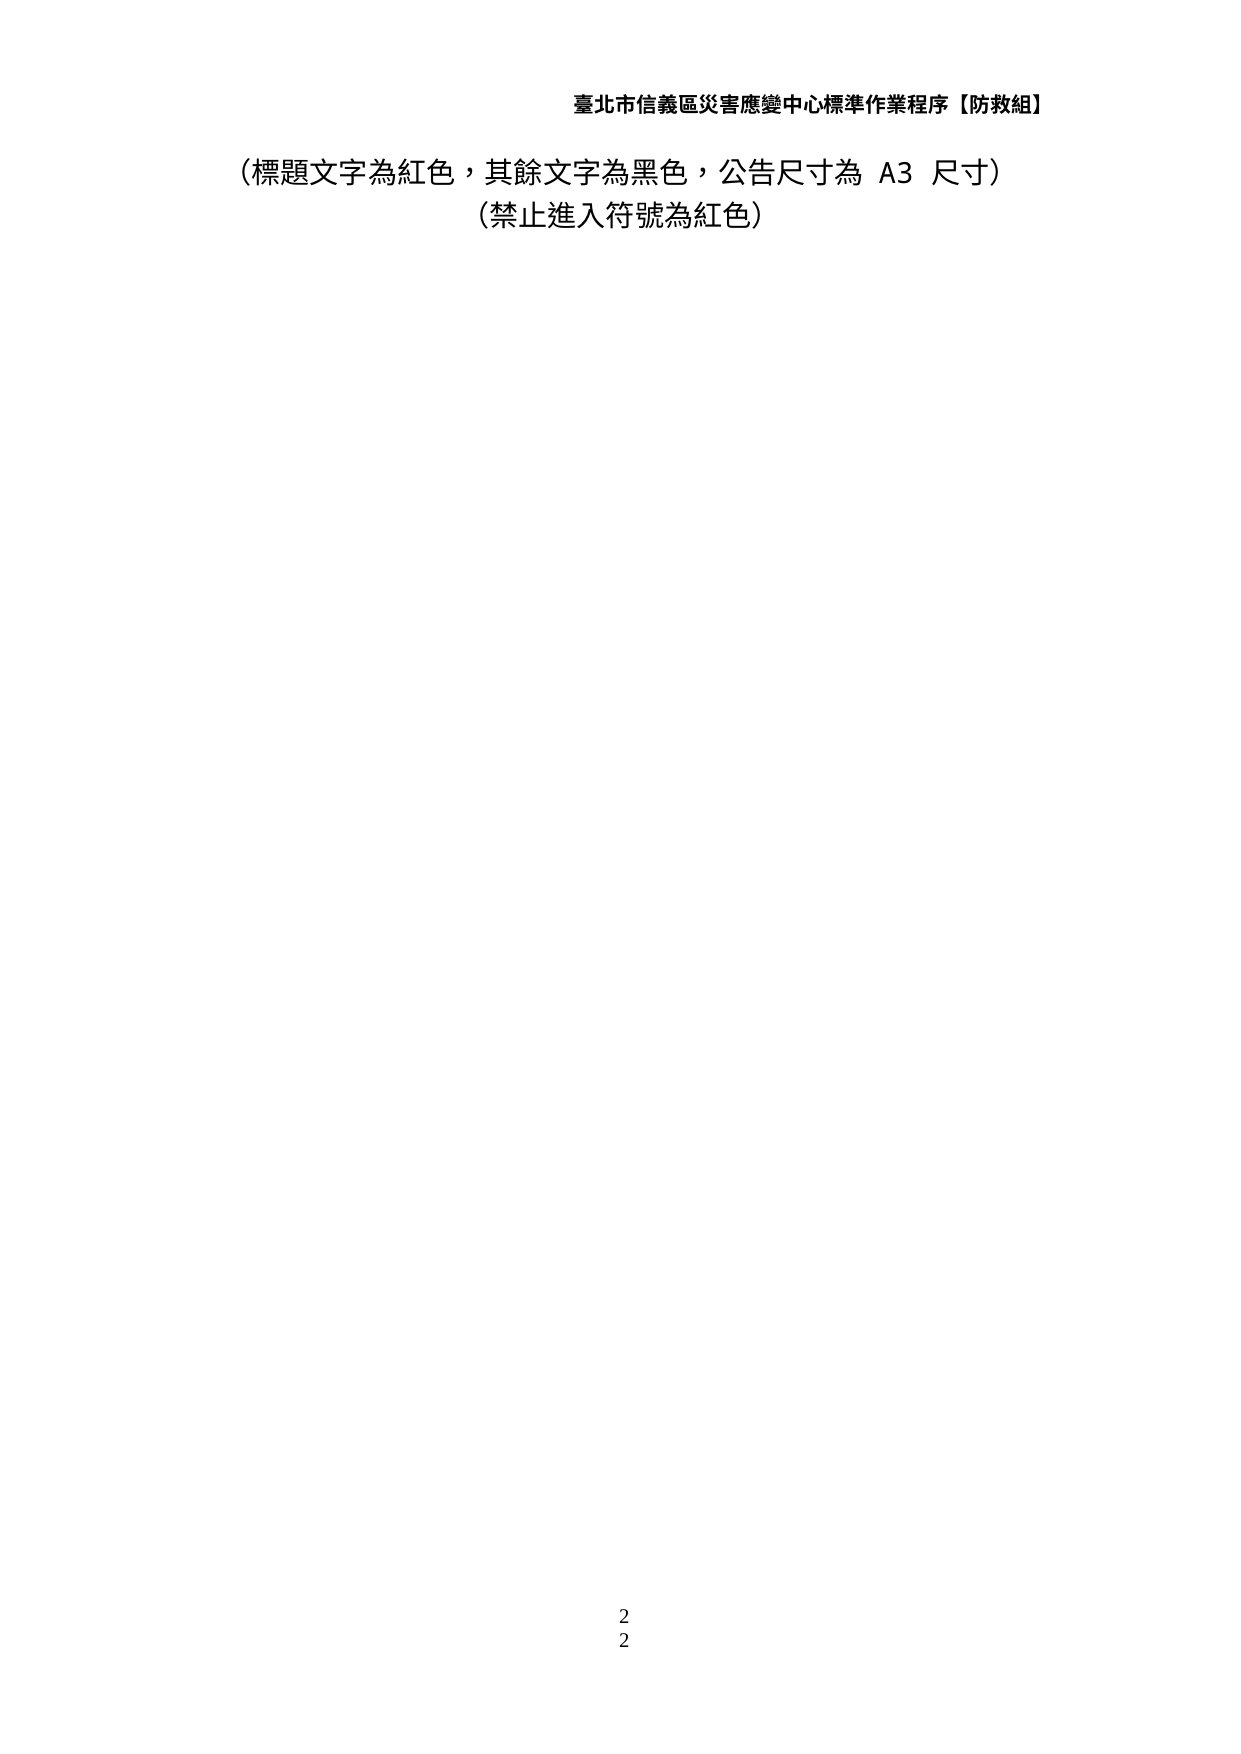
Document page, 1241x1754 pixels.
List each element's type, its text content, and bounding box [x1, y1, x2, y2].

text （標題文字為紅色，其餘文字為黑色，公告尺寸為 A3 尺寸） [187, 150, 1053, 192]
text （禁止進入符號為紅色） [187, 192, 1053, 235]
